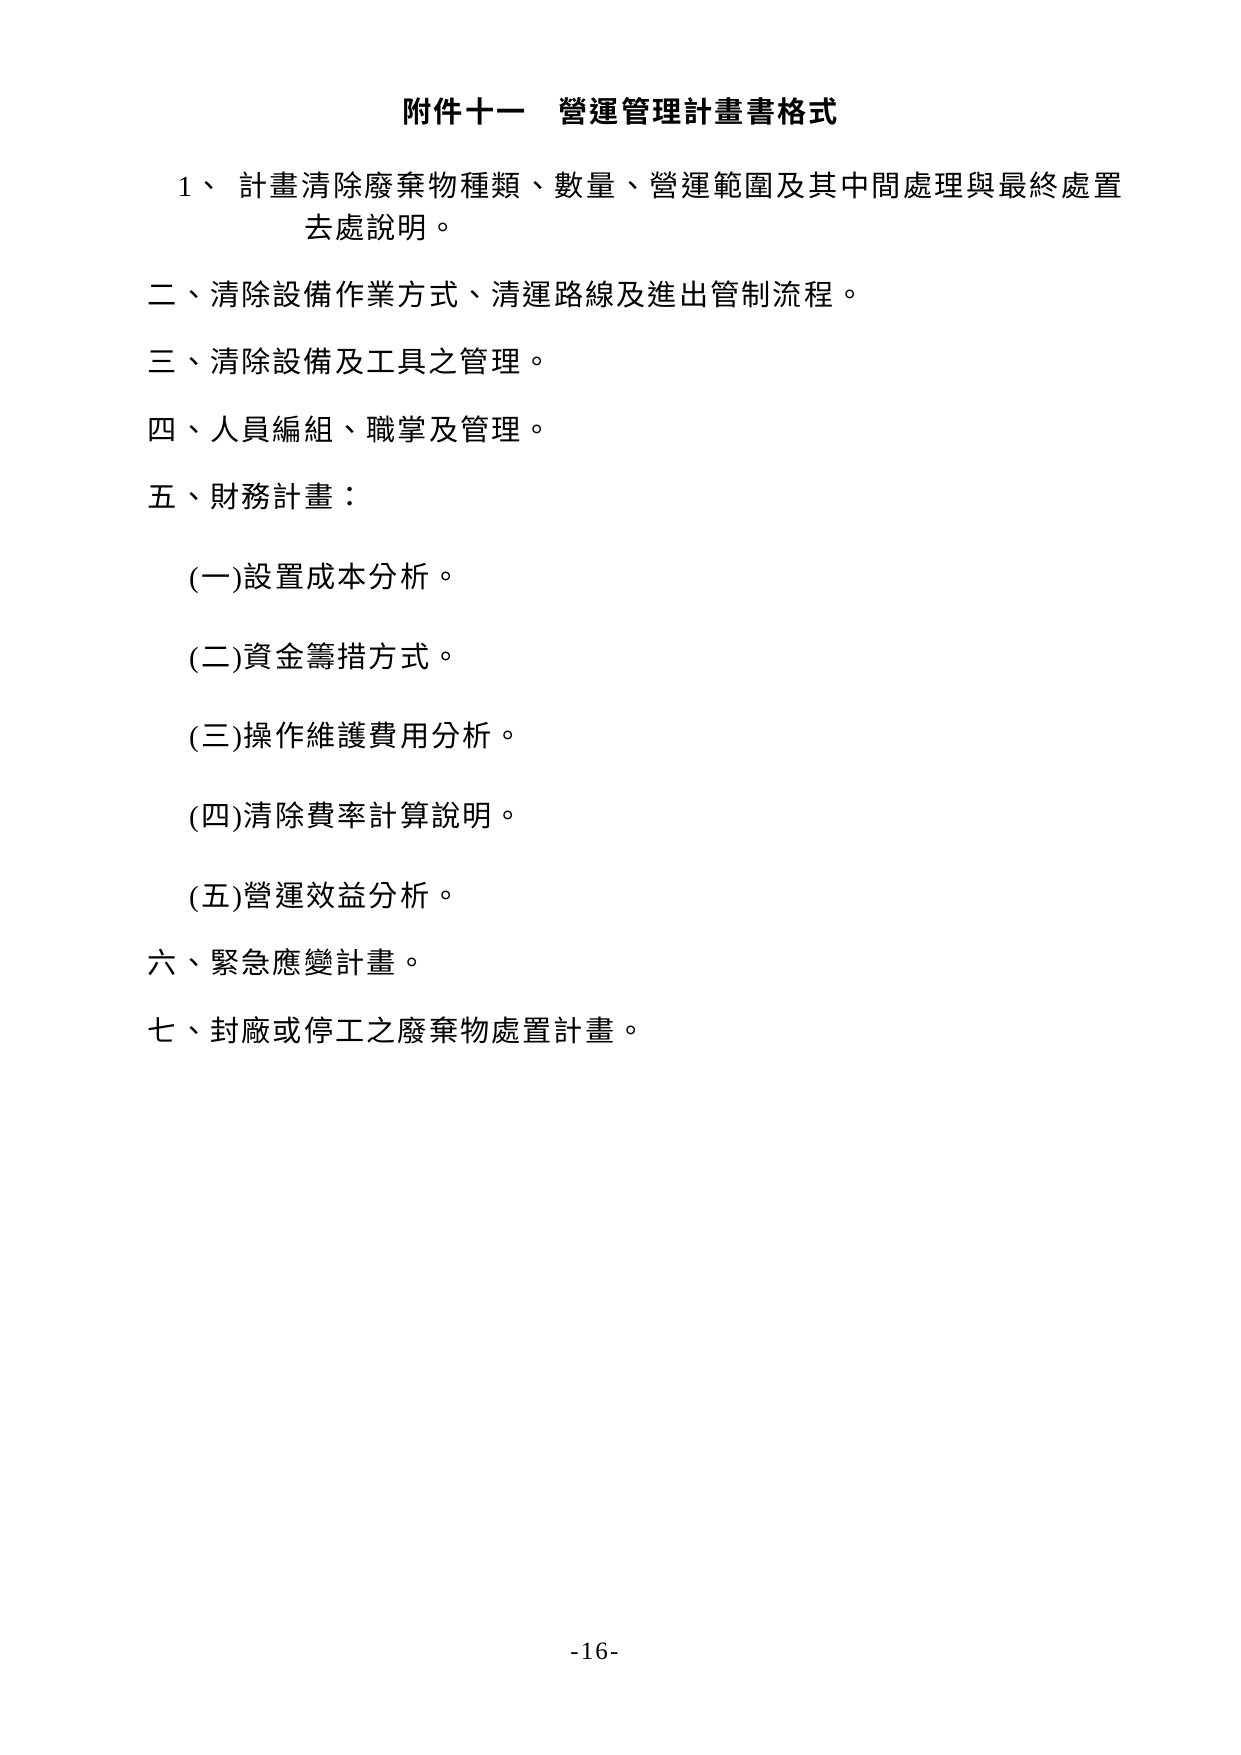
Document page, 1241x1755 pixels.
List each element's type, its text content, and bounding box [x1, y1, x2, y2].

text 四、人員編組、職掌及管理。 [148, 406, 1122, 449]
text 三、清除設備及工具之管理。 [148, 339, 1122, 381]
text (五)營運效益分析。 [189, 873, 1122, 915]
text (一)設置成本分析。 [189, 553, 1122, 596]
list 計畫清除廢棄物種類、數量、營運範圍及其中間處理與最終處置去處說明。 [177, 162, 1122, 247]
text 附件十一 營運管理計畫書格式 [118, 89, 1122, 131]
text 七、封廠或停工之廢棄物處置計畫。 [148, 1007, 1122, 1049]
text 六、緊急應變計畫。 [148, 940, 1122, 982]
text (四)清除費率計算說明。 [189, 793, 1122, 835]
text 二、清除設備作業方式、清運路線及進出管制流程。 [148, 272, 1122, 314]
text (二)資金籌措方式。 [189, 633, 1122, 676]
text 五、財務計畫： [148, 474, 1122, 516]
text (三)操作維護費用分析。 [189, 713, 1122, 755]
